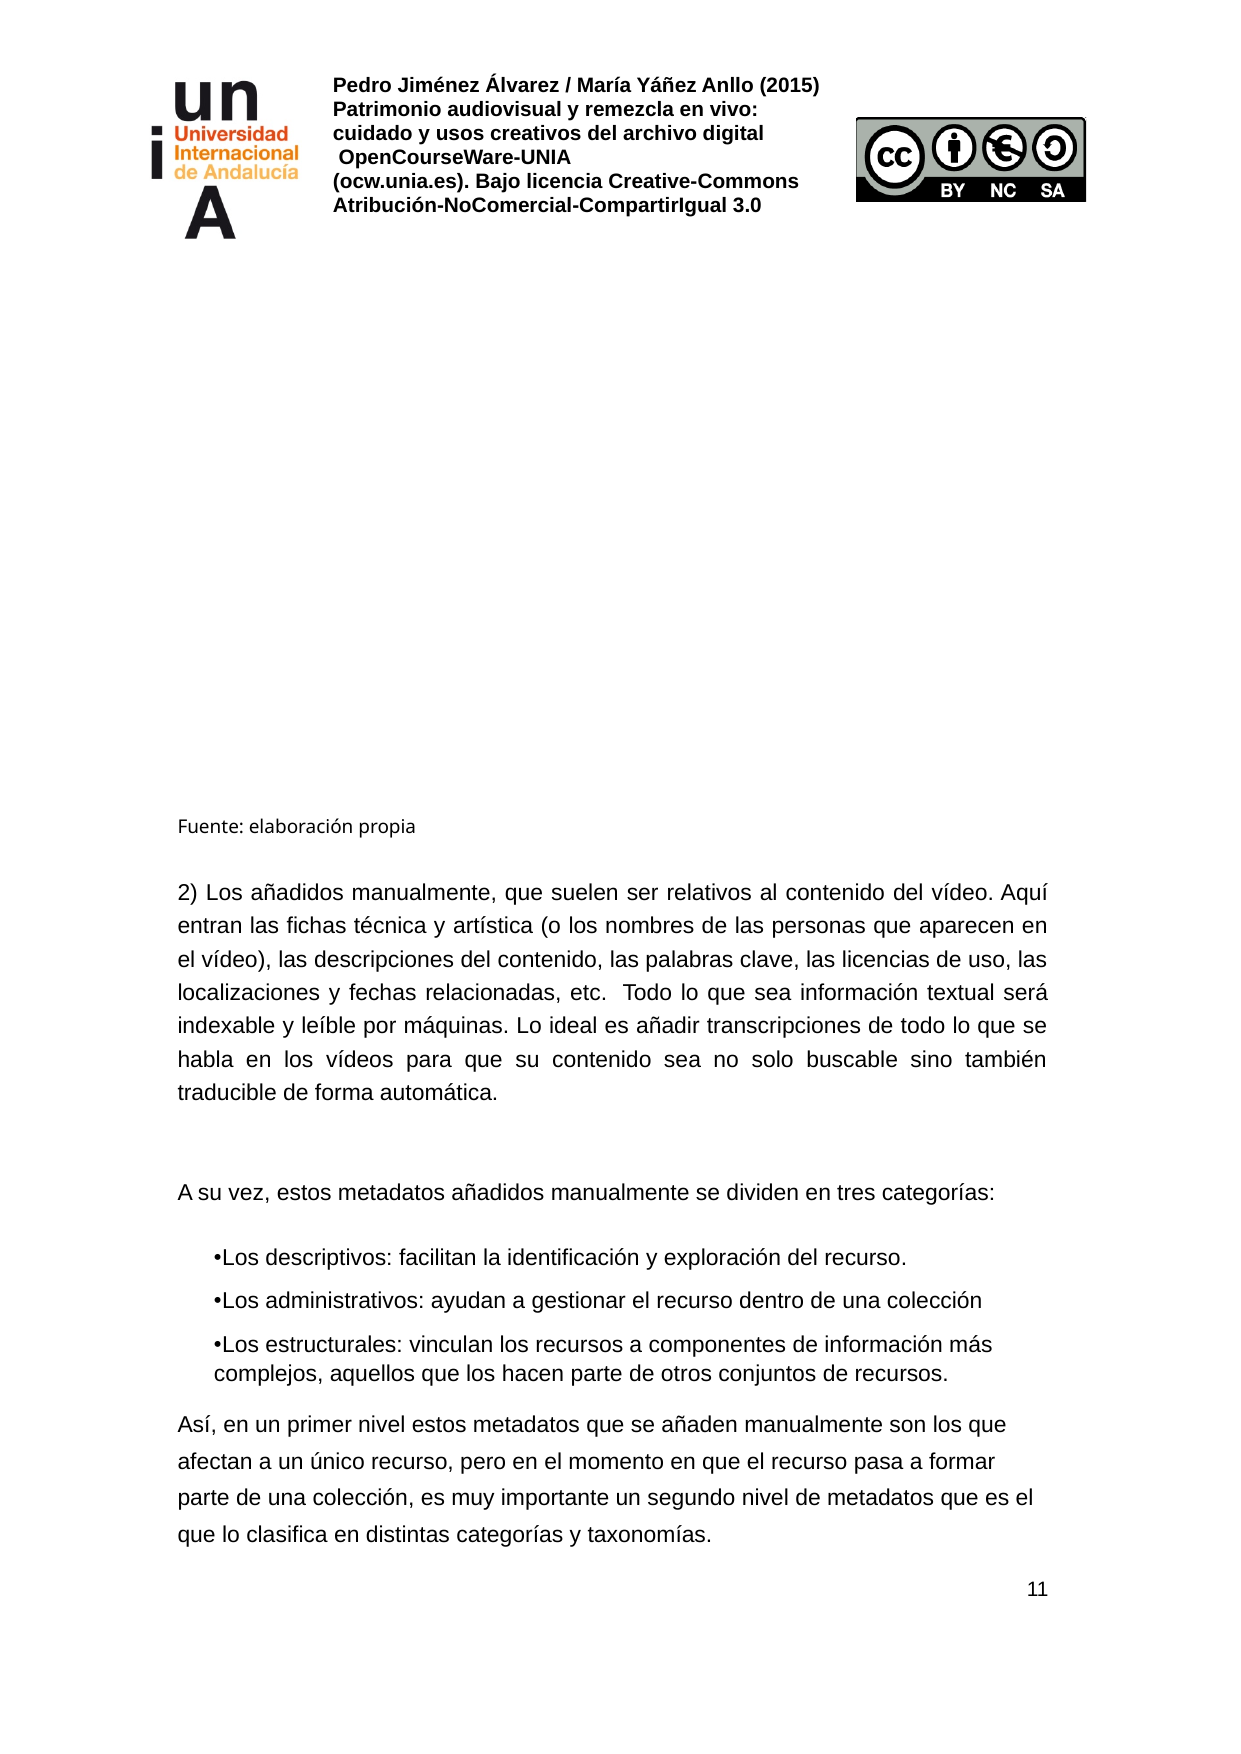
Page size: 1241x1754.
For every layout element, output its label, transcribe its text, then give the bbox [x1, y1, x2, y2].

list Los descriptivos: facilitan la identificación y exploración del recurso. [177, 1241, 1048, 1270]
picture [148, 77, 303, 242]
text A su vez, estos metadatos añadidos manualmente se dividen en tres categorías: [177, 1174, 1048, 1207]
list Los estructurales: vinculan los recursos a componentes de información más complejos, aquellos que los hacen parte de otros conjuntos de recursos. [177, 1328, 1048, 1386]
text Así, en un primer nivel estos metadatos que se añaden manualmente son los que afectan a un único recurso, pero en el momento en que el recurso pasa a formar parte de una colección, es muy importante un segundo nivel de metadatos que es el que lo clasifica en distintas categorías y taxonomías. [177, 1401, 1048, 1547]
text Fuente: elaboración propia [177, 807, 1048, 841]
text 2) Los añadidos manualmente, que suelen ser relativos al contenido del vídeo. Aquí entran las fichas técnica y artística (o los nombres de las personas que aparecen en el vídeo), las descripciones del contenido, las palabras clave, las licencias de uso, las localizaciones y fechas relacionadas, etc. Todo lo que sea información textual será indexable y leíble por máquinas. Lo ideal es añadir transcripciones de todo lo que se habla en los vídeos para que su contenido sea no solo buscable sino también traducible de forma automática. [177, 874, 1048, 1107]
list Los administrativos: ayudan a gestionar el recurso dentro de una colección [177, 1284, 1048, 1313]
